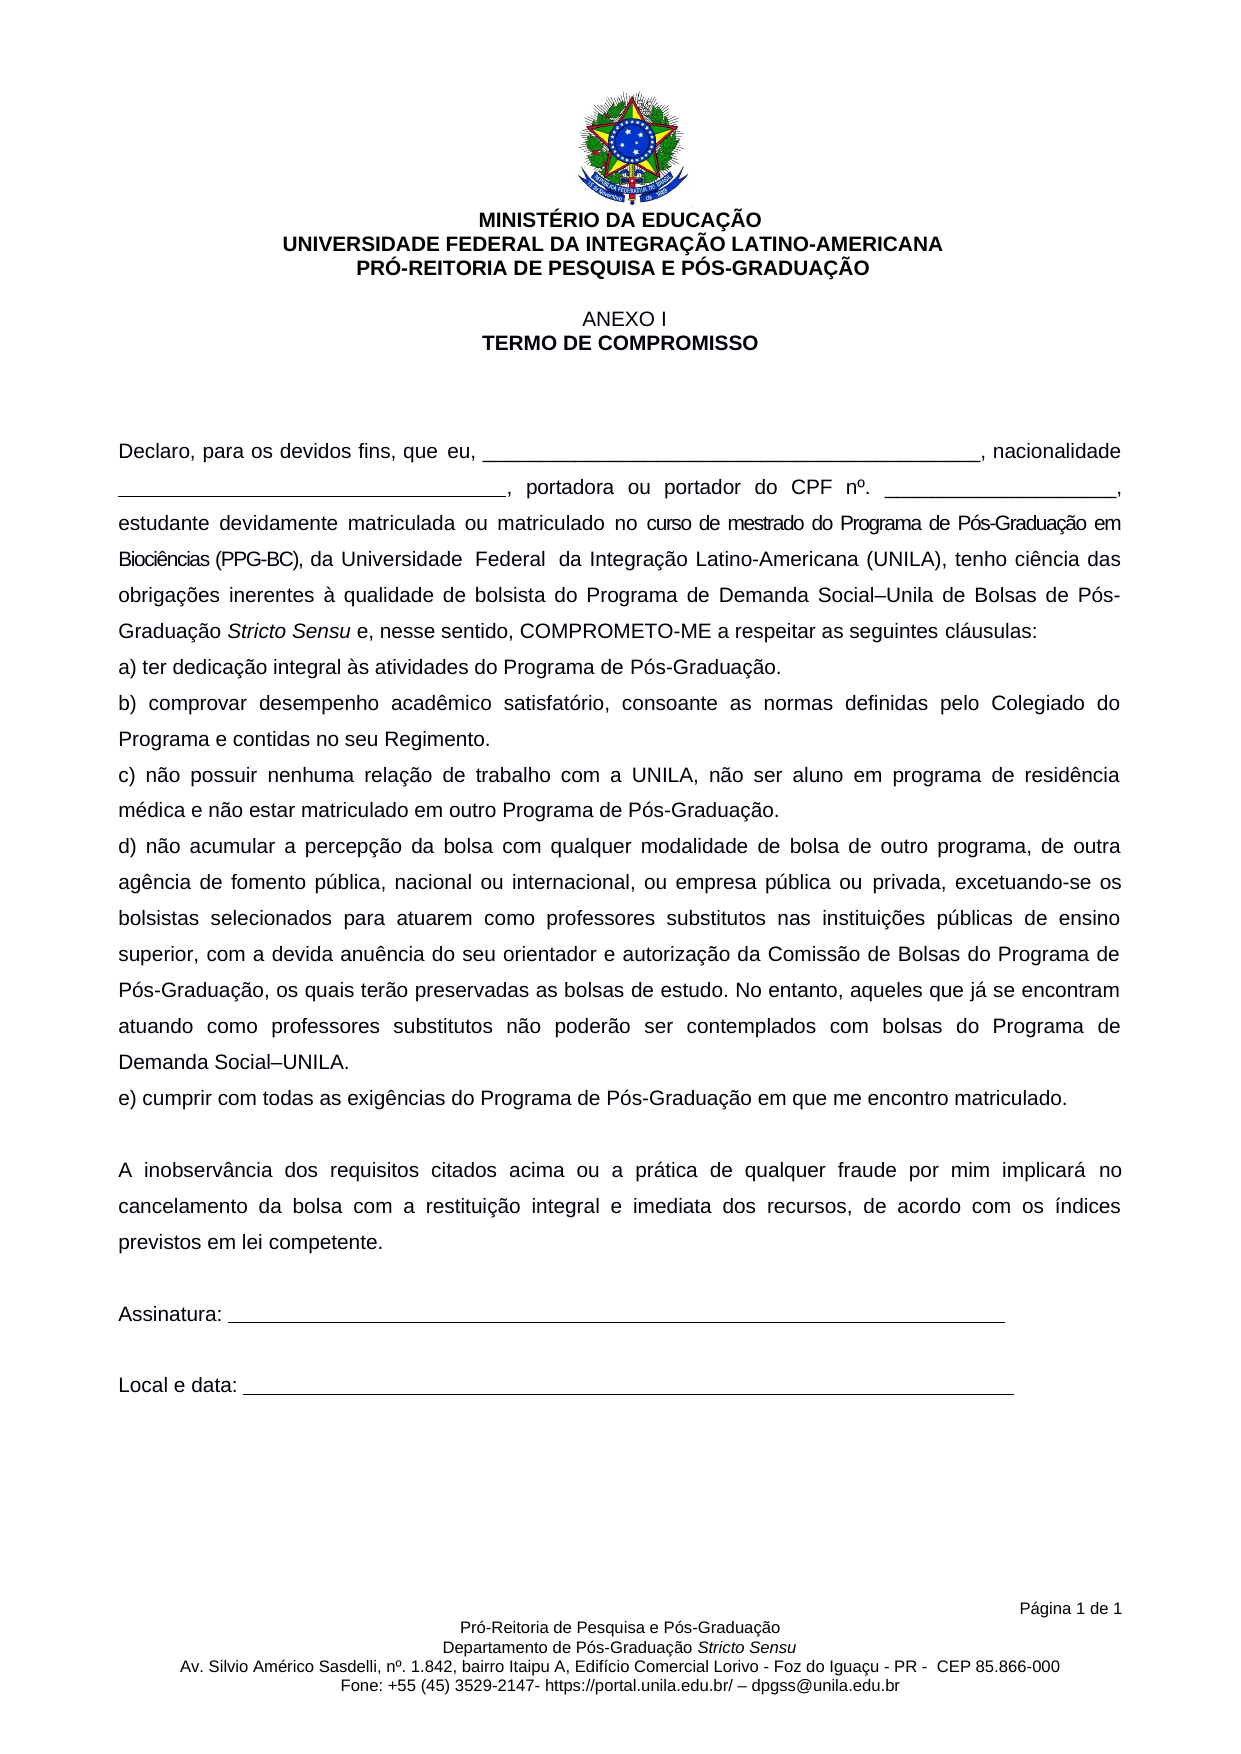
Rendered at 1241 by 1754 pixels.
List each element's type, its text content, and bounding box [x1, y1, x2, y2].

text A inobservância dos requisitos citados acima ou a prática de qualquer fraude por mim implicará no cancelamento da bolsa com a restituição integral e imediata dos recursos, de acordo com os índices previstos em lei competente. [118, 1158, 1122, 1253]
text Declaro, para os devidos fins, que eu, ___________________________________________, nacionalidade , portadora ou portador do CPF nº. ____________________, estudante devidamente matriculada ou matriculado no curso de mestrado do Programa de Pós-Graduação em Biociências (PPG-BC), da Universidade Federal da Integração Latino-Americana (UNILA), tenho ciência das obrigações inerentes à qualidade de bolsista do Programa de Demanda Social–Unila de Bolsas de Pós-Graduação Stricto Sensu e, nesse sentido, COMPROMETO-ME a respeitar as seguintes cláusulas: [118, 439, 1122, 643]
text Local e data: [118, 1373, 1122, 1397]
text TERMO DE COMPROMISSO [118, 331, 1122, 355]
picture [574, 88, 693, 207]
list e) cumprir com todas as exigências do Programa de Pós-Graduação em que me encontro matriculado. [118, 1086, 1122, 1110]
list d) não acumular a percepção da bolsa com qualquer modalidade de bolsa de outro programa, de outra agência de fomento pública, nacional ou internacional, ou empresa pública ou privada, excetuando-se os bolsistas selecionados para atuarem como professores substitutos nas instituições públicas de ensino superior, com a devida anuência do seu orientador e autorização da Comissão de Bolsas do Programa de Pós-Graduação, os quais terão preservadas as bolsas de estudo. No entanto, aqueles que já se encontram atuando como professores substitutos não poderão ser contemplados com bolsas do Programa de Demanda Social–UNILA. [118, 834, 1122, 1074]
list c) não possuir nenhuma relação de trabalho com a UNILA, não ser aluno em programa de residência médica e não estar matriculado em outro Programa de Pós-Graduação. [118, 762, 1122, 822]
text Assinatura: [118, 1301, 1122, 1325]
text a) ter dedicação integral às atividades do Programa de Pós-Graduação. [118, 654, 1122, 678]
text ANEXO I [185, 307, 1063, 331]
text b) comprovar desempenho acadêmico satisfatório, consoante as normas definidas pelo Colegiado do Programa e contidas no seu Regimento. [118, 691, 1122, 750]
